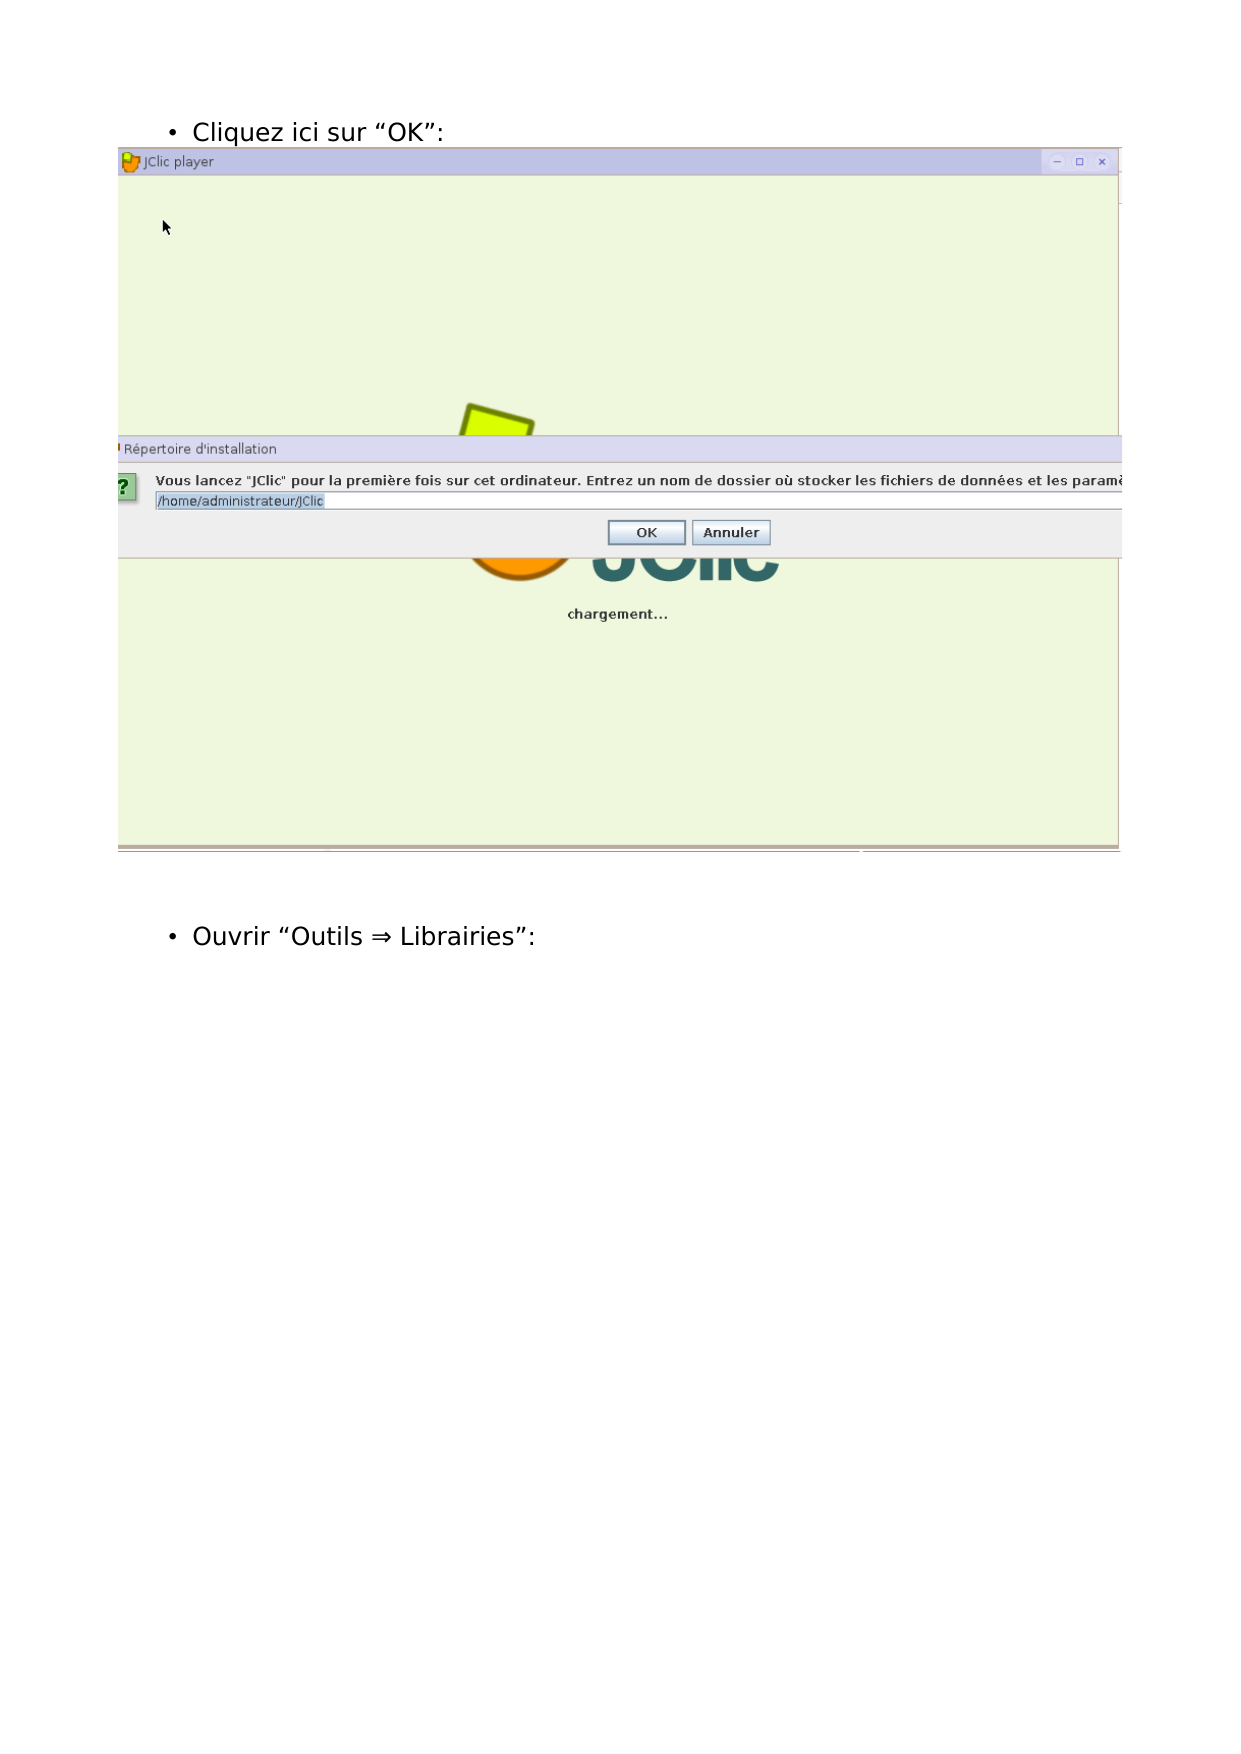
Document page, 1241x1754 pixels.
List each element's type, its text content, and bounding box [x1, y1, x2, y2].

list Cliquez ici sur “OK”: [177, 118, 1122, 147]
list Ouvrir “Outils ⇒ Librairies”: [177, 922, 1122, 951]
picture [118, 147, 1123, 852]
